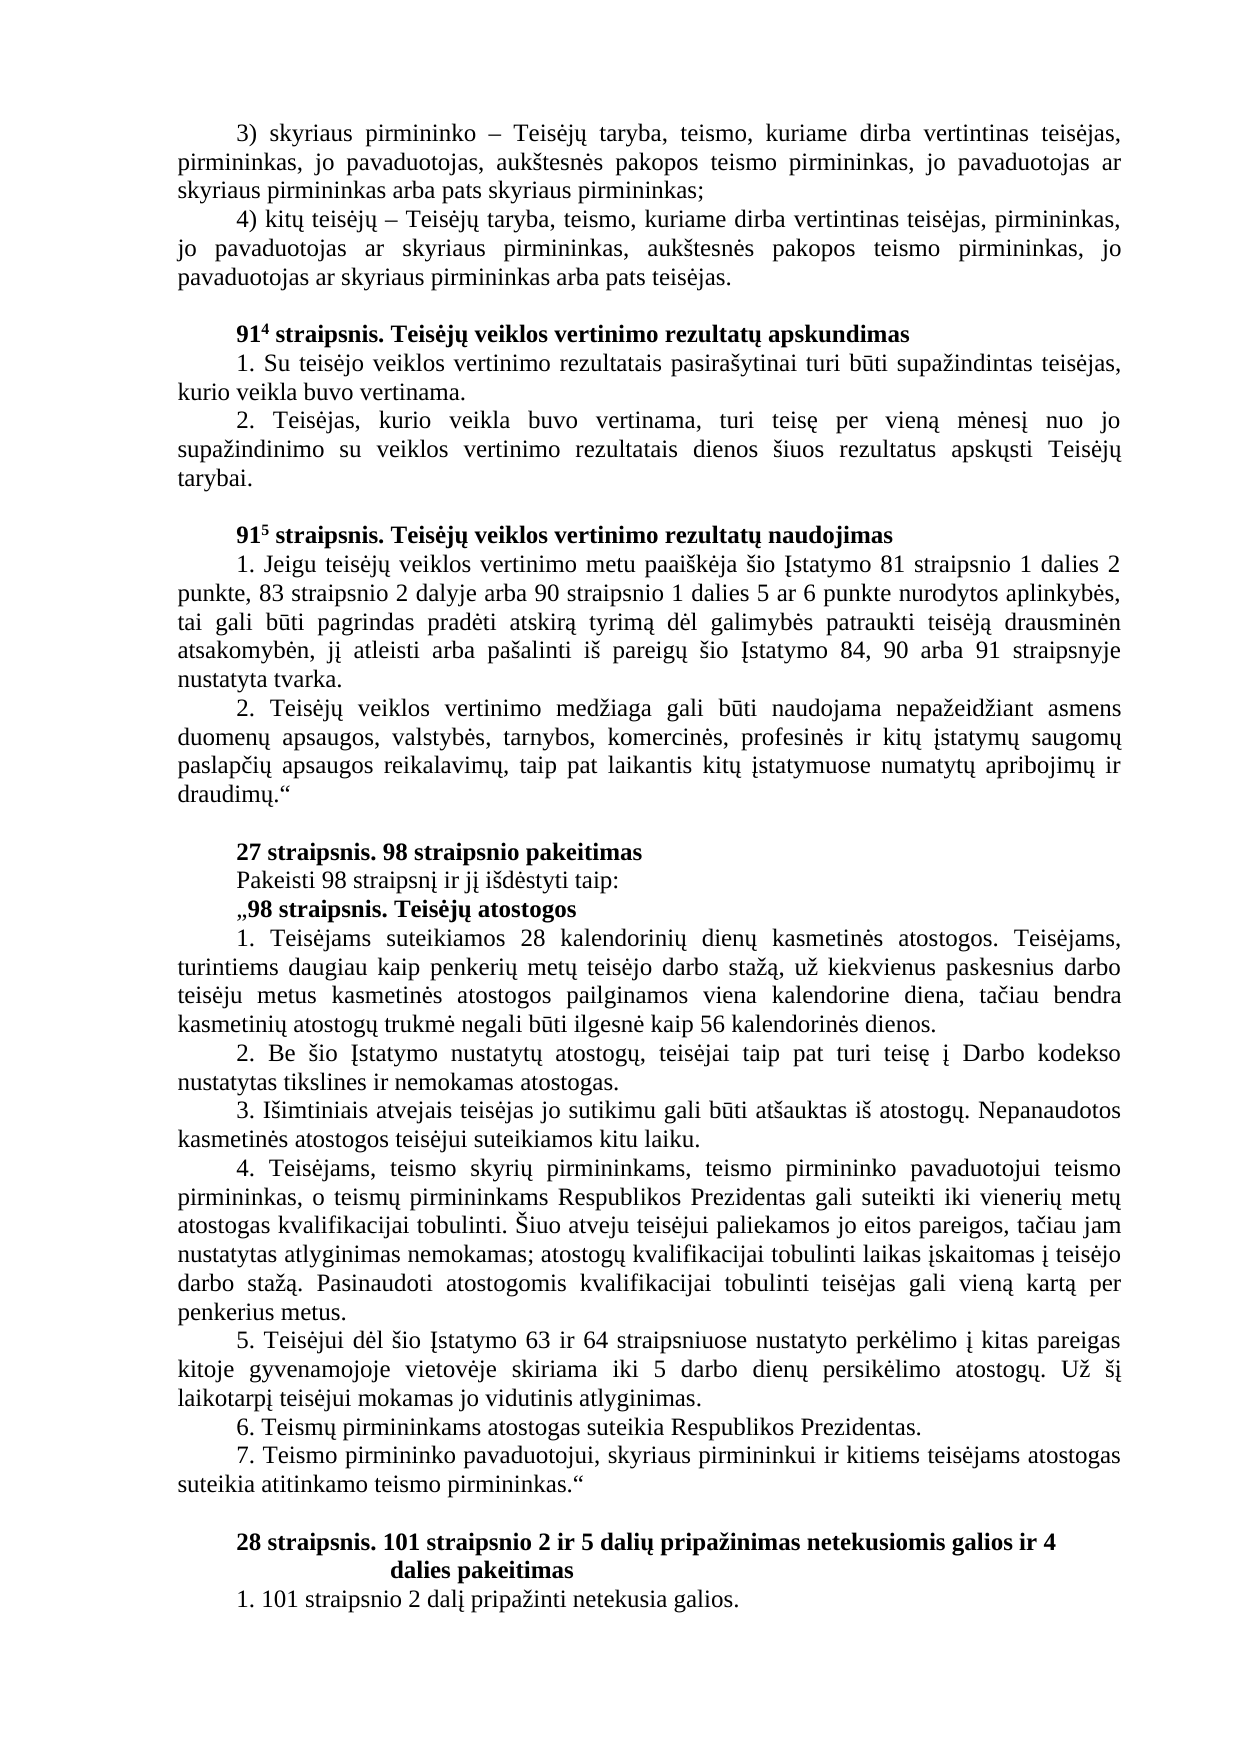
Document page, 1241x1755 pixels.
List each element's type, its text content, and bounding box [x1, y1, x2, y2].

text 7. Teismo pirmininko pavaduotojui, skyriaus pirmininkui ir kitiems teisėjams atostogas suteikia atitinkamo teismo pirmininkas.“ [177, 1441, 1122, 1498]
text 3. Išimtiniais atvejais teisėjas jo sutikimu gali būti atšauktas iš atostogų. Nepanaudotos kasmetinės atostogos teisėjui suteikiamos kitu laiku. [177, 1096, 1122, 1153]
text 1. 101 straipsnio 2 dalį pripažinti netekusia galios. [177, 1584, 1122, 1613]
text 2. Teisėjas, kurio veikla buvo vertinama, turi teisę per vieną mėnesį nuo jo supažindinimo su veiklos vertinimo rezultatais dienos šiuos rezultatus apskųsti Teisėjų tarybai. [177, 406, 1122, 492]
text 2. Be šio Įstatymo nustatytų atostogų, teisėjai taip pat turi teisę į Darbo kodekso nustatytas tikslines ir nemokamas atostogas. [177, 1038, 1122, 1096]
text 1. Jeigu teisėjų veiklos vertinimo metu paaiškėja šio Įstatymo 81 straipsnio 1 dalies 2 punkte, 83 straipsnio 2 dalyje arba 90 straipsnio 1 dalies 5 ar 6 punkte nurodytos aplinkybės, tai gali būti pagrindas pradėti atskirą tyrimą dėl galimybės patraukti teisėją drausminėn atsakomybėn, jį atleisti arba pašalinti iš pareigų šio Įstatymo 84, 90 arba 91 straipsnyje nustatyta tvarka. [177, 549, 1122, 693]
text Pakeisti 98 straipsnį ir jį išdėstyti taip: [177, 866, 1122, 894]
text 27 straipsnis. 98 straipsnio pakeitimas [177, 837, 1122, 866]
text „98 straipsnis. Teisėjų atostogos [177, 894, 1122, 923]
text 1. Su teisėjo veiklos vertinimo rezultatais pasirašytinai turi būti supažindintas teisėjas, kurio veikla buvo vertinama. [177, 348, 1122, 406]
text 5. Teisėjui dėl šio Įstatymo 63 ir 64 straipsniuose nustatyto perkėlimo į kitas pareigas kitoje gyvenamojoje vietovėje skiriama iki 5 darbo dienų persikėlimo atostogų. Už šį laikotarpį teisėjui mokamas jo vidutinis atlyginimas. [177, 1326, 1122, 1412]
text 2. Teisėjų veiklos vertinimo medžiaga gali būti naudojama nepažeidžiant asmens duomenų apsaugos, valstybės, tarnybos, komercinės, profesinės ir kitų įstatymų saugomų paslapčių apsaugos reikalavimų, taip pat laikantis kitų įstatymuose numatytų apribojimų ir draudimų.“ [177, 693, 1122, 808]
text 4. Teisėjams, teismo skyrių pirmininkams, teismo pirmininko pavaduotojui teismo pirmininkas, o teismų pirmininkams Respublikos Prezidentas gali suteikti iki vienerių metų atostogas kvalifikacijai tobulinti. Šiuo atveju teisėjui paliekamos jo eitos pareigos, tačiau jam nustatytas atlyginimas nemokamas; atostogų kvalifikacijai tobulinti laikas įskaitomas į teisėjo darbo stažą. Pasinaudoti atostogomis kvalifikacijai tobulinti teisėjas gali vieną kartą per penkerius metus. [177, 1153, 1122, 1326]
text 6. Teismų pirmininkams atostogas suteikia Respublikos Prezidentas. [177, 1412, 1122, 1441]
text 1. Teisėjams suteikiamos 28 kalendorinių dienų kasmetinės atostogos. Teisėjams, turintiems daugiau kaip penkerių metų teisėjo darbo stažą, už kiekvienus paskesnius darbo teisėju metus kasmetinės atostogos pailginamos viena kalendorine diena, tačiau bendra kasmetinių atostogų trukmė negali būti ilgesnė kaip 56 kalendorinės dienos. [177, 923, 1122, 1038]
text 4) kitų teisėjų – Teisėjų taryba, teismo, kuriame dirba vertintinas teisėjas, pirmininkas, jo pavaduotojas ar skyriaus pirmininkas, aukštesnės pakopos teismo pirmininkas, jo pavaduotojas ar skyriaus pirmininkas arba pats teisėjas. [177, 204, 1122, 291]
text 915 straipsnis. Teisėjų veiklos vertinimo rezultatų naudojimas [177, 521, 1122, 549]
text 28 straipsnis. 101 straipsnio 2 ir 5 dalių pripažinimas netekusiomis galios ir 4 dalies pakeitimas [236, 1527, 1122, 1584]
text 3) skyriaus pirmininko – Teisėjų taryba, teismo, kuriame dirba vertintinas teisėjas, pirmininkas, jo pavaduotojas, aukštesnės pakopos teismo pirmininkas, jo pavaduotojas ar skyriaus pirmininkas arba pats skyriaus pirmininkas; [177, 118, 1122, 204]
text 914 straipsnis. Teisėjų veiklos vertinimo rezultatų apskundimas [177, 319, 1122, 348]
